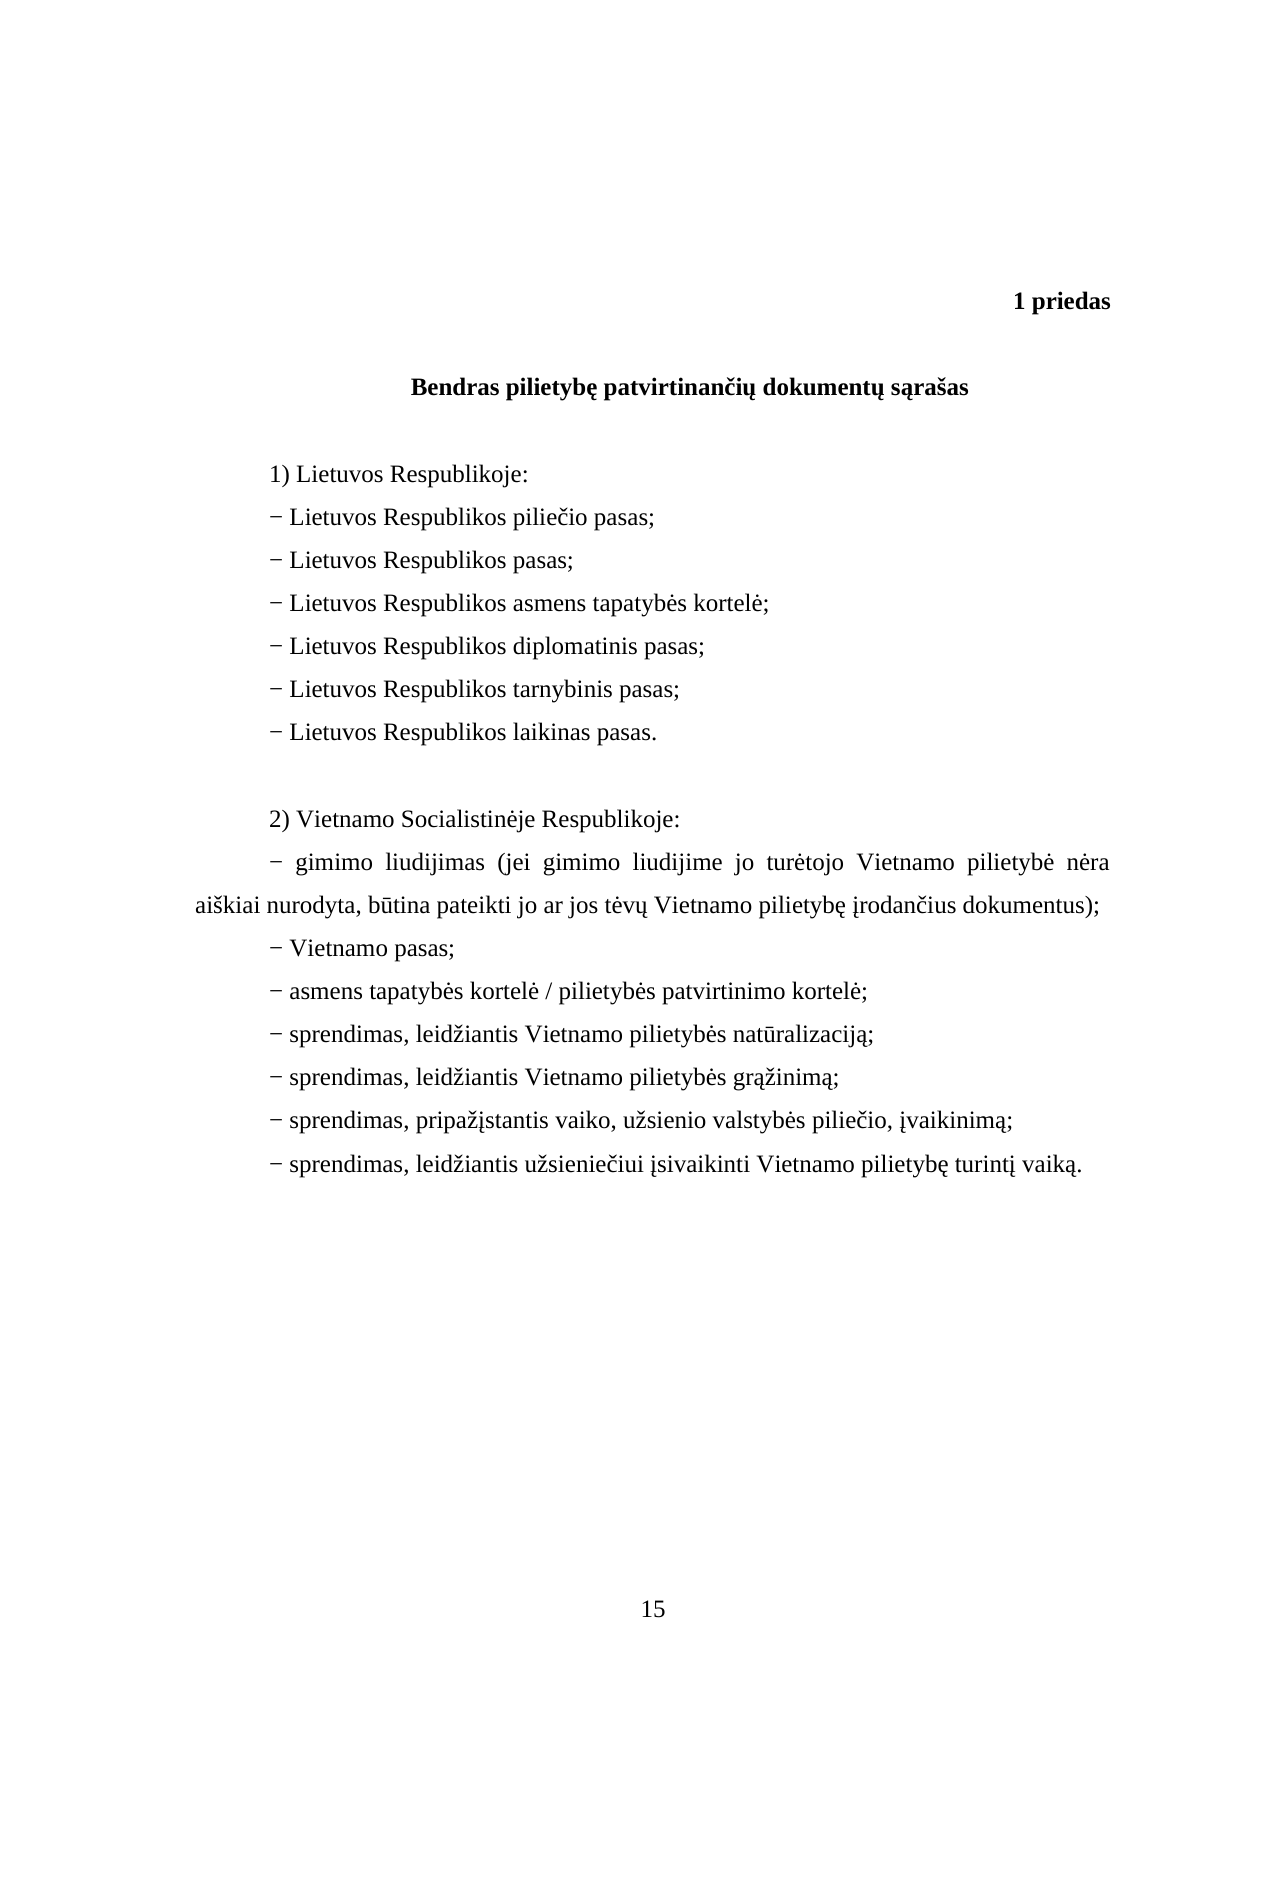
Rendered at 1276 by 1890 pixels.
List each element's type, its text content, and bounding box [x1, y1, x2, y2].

text − Lietuvos Respublikos diplomatinis pasas; [195, 631, 1111, 660]
text − Lietuvos Respublikos piliečio pasas; [195, 502, 1111, 531]
text − sprendimas, pripažįstantis vaiko, užsienio valstybės piliečio, įvaikinimą; [195, 1106, 1111, 1134]
text − Vietnamo pasas; [195, 933, 1111, 962]
text − gimimo liudijimas (jei gimimo liudijime jo turėtojo Vietnamo pilietybė nėra aiškiai nurodyta, būtina pateikti jo ar jos tėvų Vietnamo pilietybę įrodančius dokumentus); [195, 847, 1111, 919]
text − asmens tapatybės kortelė / pilietybės patvirtinimo kortelė; [195, 976, 1111, 1005]
text − Lietuvos Respublikos pasas; [195, 545, 1111, 574]
text 1) Lietuvos Respublikoje: [195, 459, 1111, 487]
text − Lietuvos Respublikos tarnybinis pasas; [195, 674, 1111, 703]
text 1 priedas [195, 286, 1111, 315]
text − sprendimas, leidžiantis užsieniečiui įsivaikinti Vietnamo pilietybę turintį vaiką. [195, 1149, 1111, 1177]
text − sprendimas, leidžiantis Vietnamo pilietybės grąžinimą; [195, 1062, 1111, 1091]
text 2) Vietnamo Socialistinėje Respublikoje: [195, 804, 1111, 832]
text − Lietuvos Respublikos asmens tapatybės kortelė; [195, 588, 1111, 617]
text − sprendimas, leidžiantis Vietnamo pilietybės natūralizaciją; [195, 1019, 1111, 1048]
text − Lietuvos Respublikos laikinas pasas. [195, 717, 1111, 746]
text Bendras pilietybę patvirtinančių dokumentų sąrašas [195, 372, 1111, 401]
